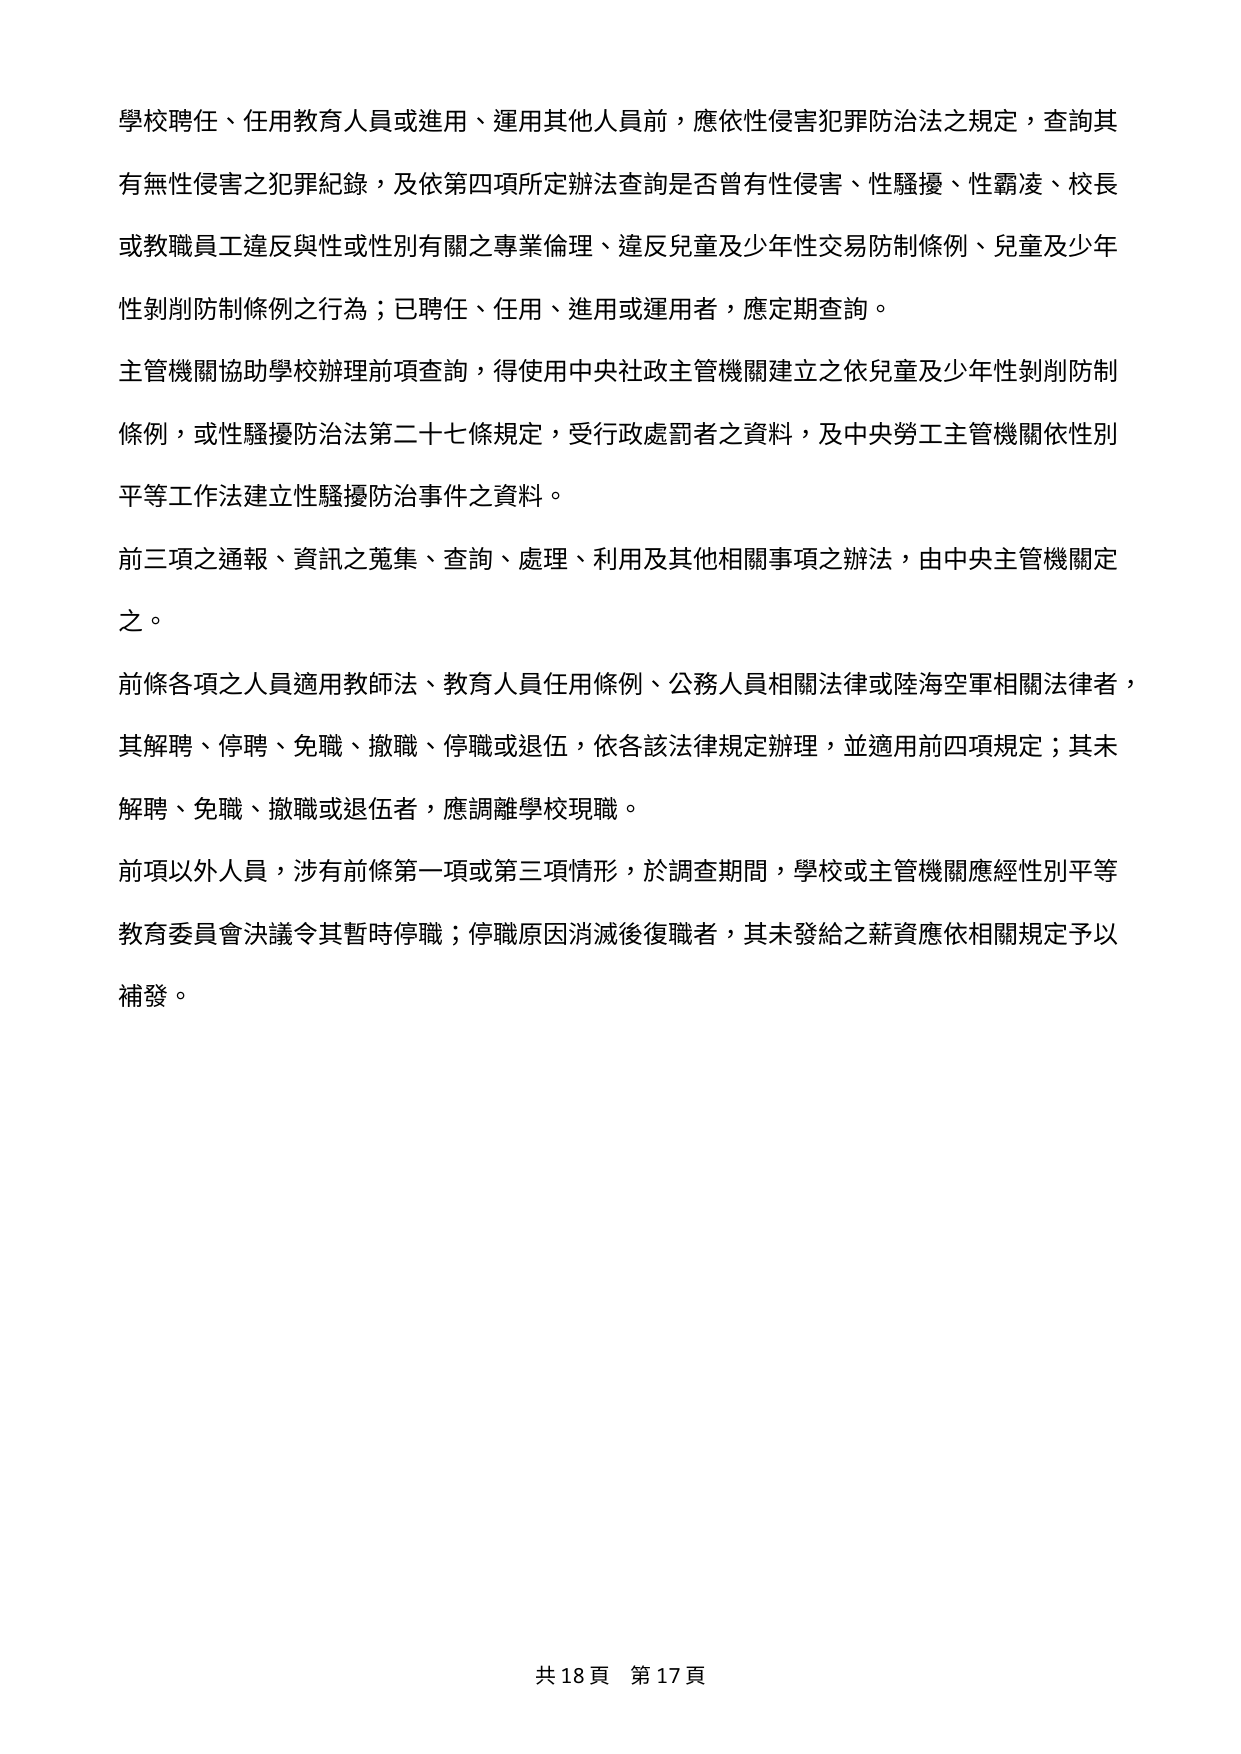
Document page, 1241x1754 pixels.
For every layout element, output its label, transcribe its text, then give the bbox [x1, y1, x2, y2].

text 前項以外人員，涉有前條第一項或第三項情形，於調查期間，學校或主管機關應經性別平等教育委員會決議令其暫時停職；停職原因消滅後復職者，其未發給之薪資應依相關規定予以補發。 [118, 828, 1122, 1016]
text 前條各項之人員適用教師法、教育人員任用條例、公務人員相關法律或陸海空軍相關法律者，其解聘、停聘、免職、撤職、停職或退伍，依各該法律規定辦理，並適用前四項規定；其未解聘、免職、撤職或退伍者，應調離學校現職。 [118, 641, 1122, 828]
text 主管機關協助學校辦理前項查詢，得使用中央社政主管機關建立之依兒童及少年性剝削防制條例，或性騷擾防治法第二十七條規定，受行政處罰者之資料，及中央勞工主管機關依性別平等工作法建立性騷擾防治事件之資料。 [118, 328, 1122, 516]
text 學校聘任、任用教育人員或進用、運用其他人員前，應依性侵害犯罪防治法之規定，查詢其有無性侵害之犯罪紀錄，及依第四項所定辦法查詢是否曾有性侵害、性騷擾、性霸凌、校長或教職員工違反與性或性別有關之專業倫理、違反兒童及少年性交易防制條例、兒童及少年性剝削防制條例之行為；已聘任、任用、進用或運用者，應定期查詢。 [118, 78, 1122, 328]
text 前三項之通報、資訊之蒐集、查詢、處理、利用及其他相關事項之辦法，由中央主管機關定之。 [118, 516, 1122, 641]
